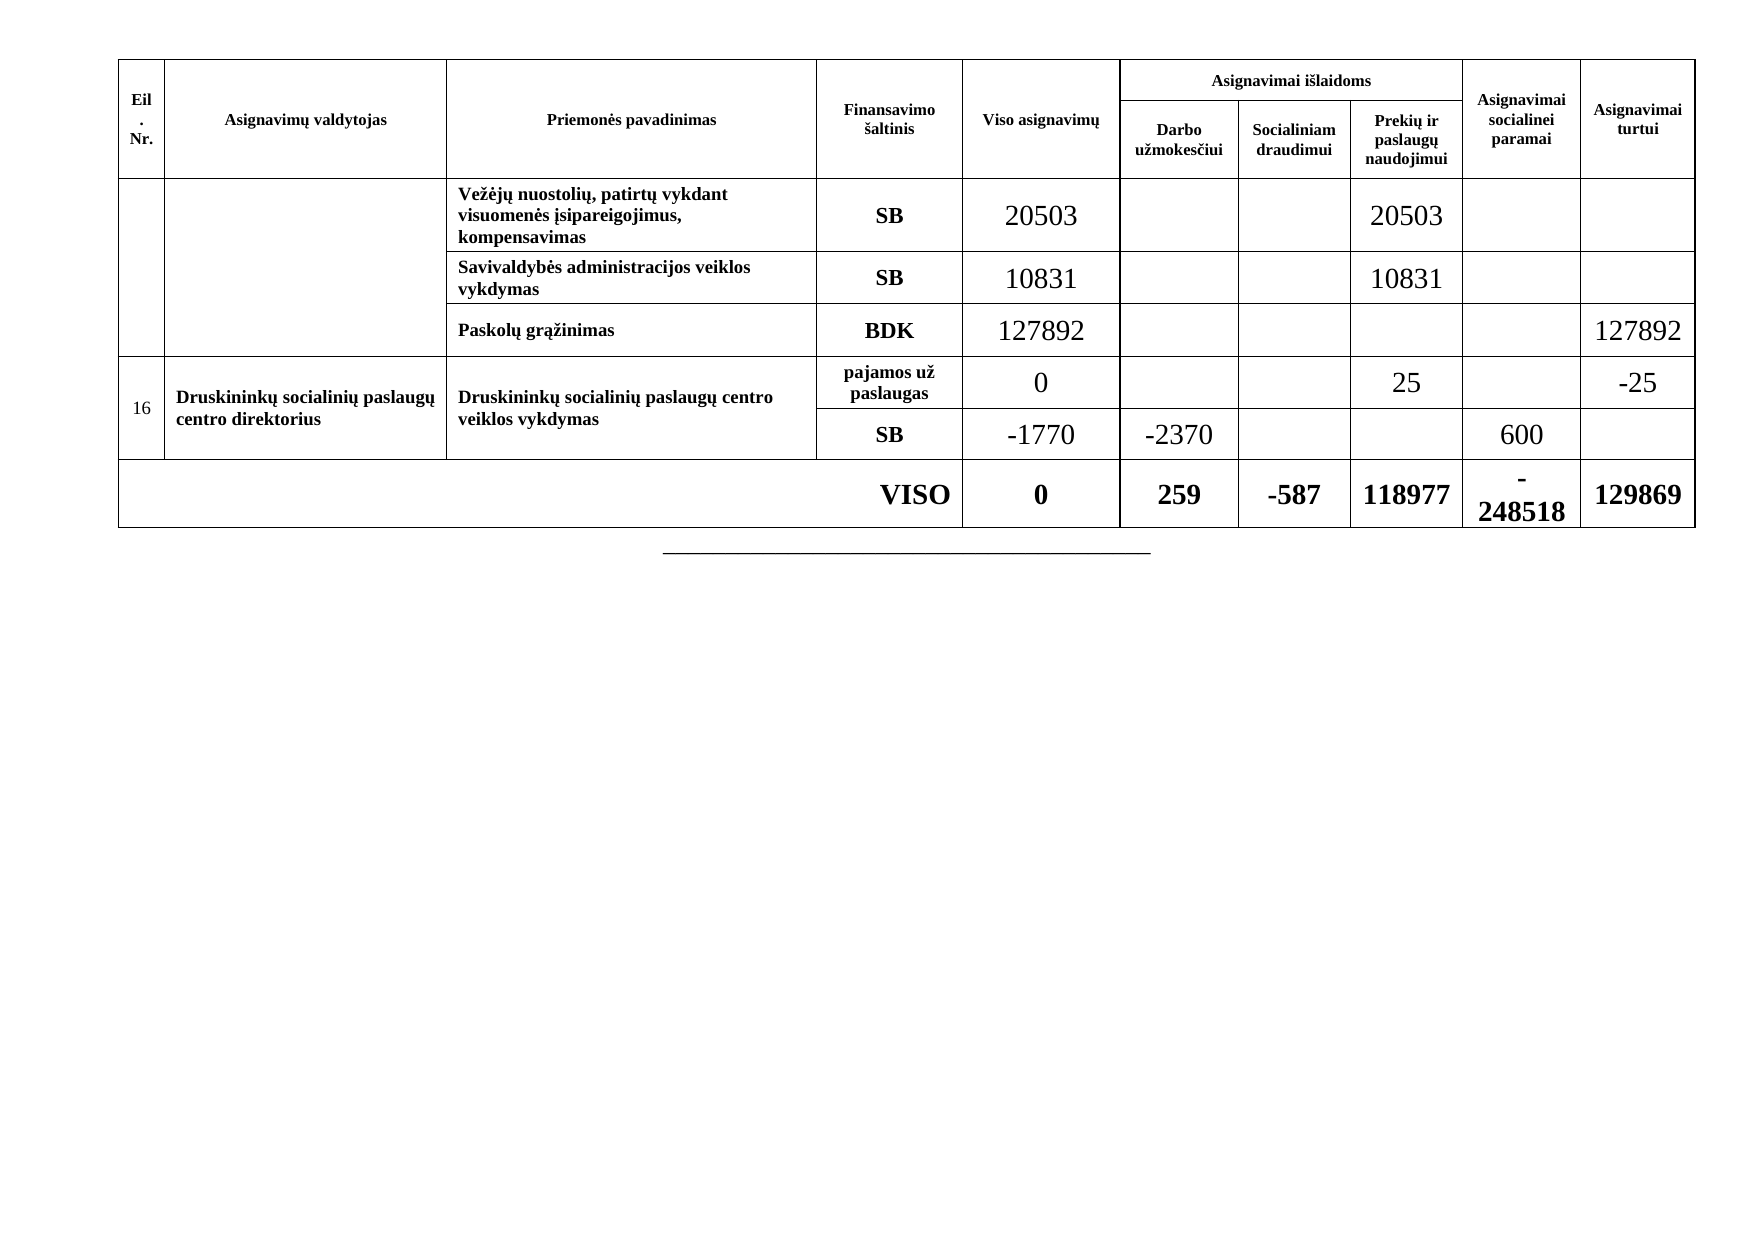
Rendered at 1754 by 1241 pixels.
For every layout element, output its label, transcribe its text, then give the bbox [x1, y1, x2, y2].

table_cell [165, 179, 446, 356]
table_cell 0 [963, 357, 1119, 407]
table_cell Paskolų grąžinimas [447, 304, 816, 356]
table_cell [119, 179, 164, 356]
table_cell BDK [817, 304, 962, 356]
table_cell [1121, 179, 1238, 251]
table_cell -248518 [1463, 460, 1580, 527]
table_cell [1463, 304, 1580, 356]
table_cell [1121, 357, 1238, 407]
table_cell 259 [1121, 460, 1238, 527]
table_cell 20503 [963, 179, 1119, 251]
table_cell [1121, 304, 1238, 356]
table_cell VISO [119, 460, 962, 527]
table_header Asignavimai socialinei paramai [1463, 60, 1580, 178]
table_cell [1239, 304, 1350, 356]
text _______________________________________ [118, 528, 1695, 557]
table_cell Savivaldybės administracijos veiklos vykdymas [447, 252, 816, 303]
table_cell -1770 [963, 409, 1119, 459]
table_cell Druskininkų socialinių paslaugų centro direktorius [165, 357, 446, 459]
table_cell 129869 [1581, 460, 1694, 527]
table_cell 118977 [1351, 460, 1462, 527]
table_cell 0 [963, 460, 1119, 527]
table_cell [1239, 357, 1350, 407]
table_header Finansavimo šaltinis [817, 60, 962, 178]
table_cell -25 [1581, 357, 1694, 407]
table_cell [1463, 252, 1580, 303]
table_cell [1581, 409, 1694, 459]
table_cell Prekių ir paslaugų naudojimui [1351, 101, 1462, 178]
table_cell [1239, 179, 1350, 251]
table_cell 16 [119, 357, 164, 459]
table_cell [1239, 252, 1350, 303]
table_header Eil. Nr. [119, 60, 164, 178]
table_cell 600 [1463, 409, 1580, 459]
table_cell SB [817, 252, 962, 303]
table_cell SB [817, 409, 962, 459]
table_cell 20503 [1351, 179, 1462, 251]
table_cell Druskininkų socialinių paslaugų centro veiklos vykdymas [447, 357, 816, 459]
table_cell 25 [1351, 357, 1462, 407]
table_cell -587 [1239, 460, 1350, 527]
table_cell [1351, 304, 1462, 356]
table_cell [1239, 409, 1350, 459]
table_cell [1581, 252, 1694, 303]
table_cell 10831 [1351, 252, 1462, 303]
table_cell Vežėjų nuostolių, patirtų vykdant visuomenės įsipareigojimus, kompensavimas [447, 179, 816, 251]
table_header Asignavimai turtui [1581, 60, 1694, 178]
table_header Asignavimų valdytojas [165, 60, 446, 178]
table_cell SB [817, 179, 962, 251]
table_cell [1581, 179, 1694, 251]
table_cell 127892 [963, 304, 1119, 356]
table_cell -2370 [1121, 409, 1238, 459]
table_cell [1463, 357, 1580, 407]
table_cell [1121, 252, 1238, 303]
table_cell Socialiniam draudimui [1239, 101, 1350, 178]
table_cell Darbo užmokesčiui [1121, 101, 1238, 178]
table_cell [1351, 409, 1462, 459]
table_cell pajamos už paslaugas [817, 357, 962, 407]
table_header Asignavimai išlaidoms [1121, 60, 1462, 100]
table_cell [1463, 179, 1580, 251]
table_header Priemonės pavadinimas [447, 60, 816, 178]
table_cell 127892 [1581, 304, 1694, 356]
table_cell 10831 [963, 252, 1119, 303]
table_header Viso asignavimų [963, 60, 1119, 178]
